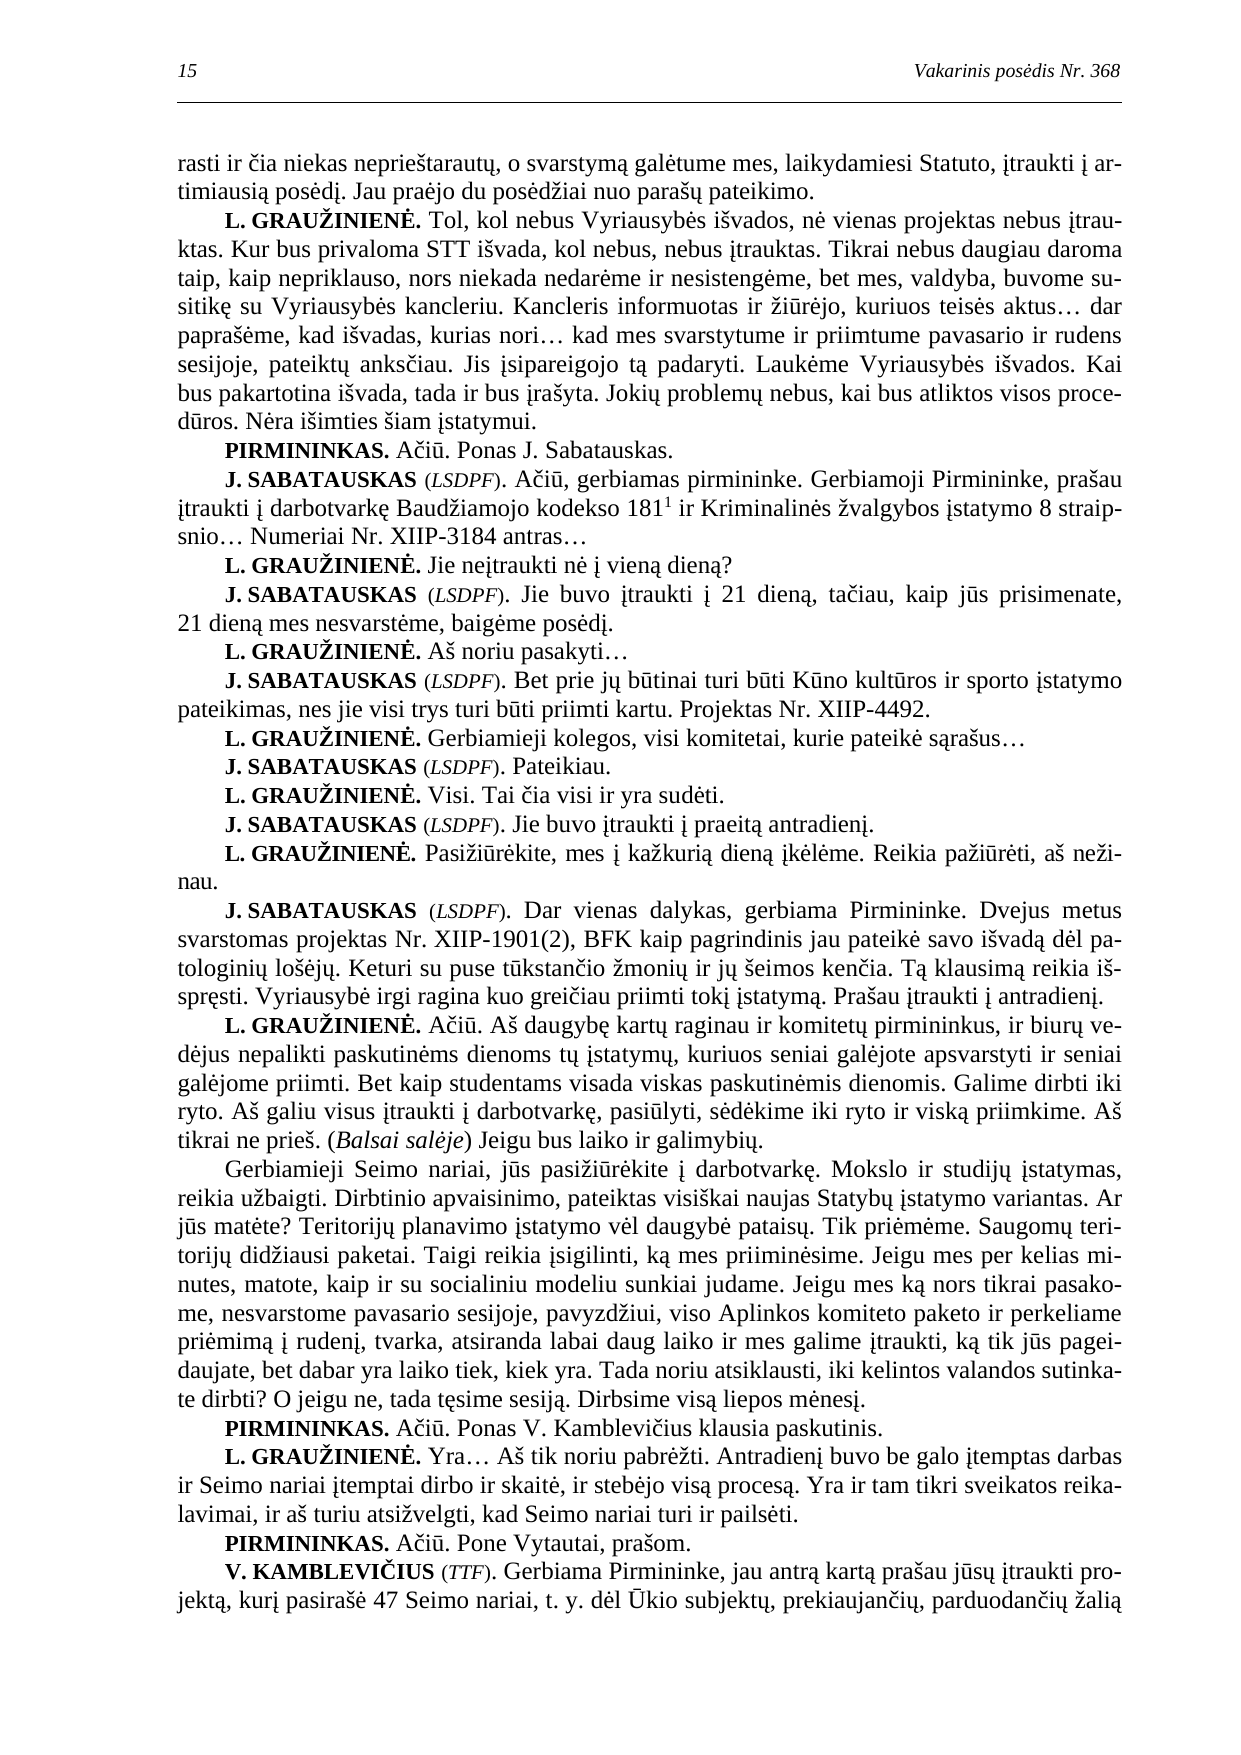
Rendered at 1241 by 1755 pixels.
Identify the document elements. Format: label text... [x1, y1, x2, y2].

text L. GRAUŽINIENĖ. Aš no­riu pa­sa­ky­ti… [177, 636, 1122, 665]
text J. SABATAUSKAS (LSDPF). Dar vie­nas da­ly­kas, ger­bia­ma Pir­mi­nin­ke. Dve­jus me­tus svars­to­mas pro­jek­tas Nr. XIIP-1901(2), BFK kaip pa­grin­di­nis jau pa­tei­kė sa­vo iš­va­dą dėl pa­to­lo­gi­nių lo­šė­jų. Ke­tu­ri su pu­se tūks­tan­čio žmo­nių ir jų šei­mos ken­čia. Tą klau­si­mą rei­kia iš­spręs­ti. Vy­riau­sy­bė ir­gi ra­gi­na kuo grei­čiau pri­im­ti to­kį įsta­ty­mą. Pra­šau įtrauk­ti į ant­ra­die­nį. [177, 895, 1122, 1010]
text ras­ti ir čia nie­kas ne­pri­eš­ta­rau­tų, o svars­ty­mą ga­lė­tu­me mes, lai­ky­da­mie­si Sta­tu­to, įtrauk­ti į ar­ti­miau­sią po­sė­dį. Jau pra­ėjo du po­sė­džiai nuo pa­ra­šų pa­tei­ki­mo. [177, 148, 1122, 205]
text J. SABATAUSKAS (LSDPF). Bet prie jų bū­ti­nai tu­ri bū­ti Kū­no kul­tū­ros ir spor­to įsta­ty­mo pa­tei­ki­mas, nes jie vi­si trys tu­ri bū­ti pri­im­ti kar­tu. Pro­jek­tas Nr. XIIP-4492. [177, 665, 1122, 723]
text J. SABATAUSKAS (LSDPF). Jie bu­vo įtrauk­ti į 21 die­ną, ta­čiau, kaip jūs pri­si­me­na­te, 21 die­ną mes ne­svars­tė­me, bai­gė­me po­sė­dį. [177, 579, 1122, 636]
text L. GRAUŽINIENĖ. Tol, kol ne­bus Vy­riau­sy­bės iš­va­dos, nė vie­nas pro­jek­tas ne­bus įtrau­k­tas. Kur bus pri­va­lo­ma STT iš­va­da, kol ne­bus, ne­bus įtrau­ktas. Tik­rai ne­bus dau­giau da­ro­ma taip, kaip ne­pri­klau­so, nors nie­ka­da ne­da­rė­me ir ne­si­sten­gė­me, bet mes, val­dy­ba, bu­vo­me su­si­ti­kę su Vy­riau­sy­bės kanc­le­riu. Kanc­le­ris in­for­muo­tas ir žiū­rė­jo, ku­riuos tei­sės ak­tus… dar pa­pra­šė­me, kad iš­va­das, ku­rias no­ri… kad mes svars­ty­tu­me ir pri­im­tu­me pa­va­sa­rio ir ru­dens se­si­jo­je, pa­teik­tų anks­čiau. Jis įsi­pa­rei­go­jo tą pa­da­ry­ti. Lau­kė­me Vy­riau­sy­bės iš­va­dos. Kai bus pa­kar­to­ti­na iš­va­da, ta­da ir bus įra­šy­ta. Jo­kių pro­ble­mų ne­bus, kai bus at­lik­tos vi­sos pro­ce­dū­ros. Nė­ra iš­im­ties šiam įsta­ty­mui. [177, 205, 1122, 435]
text L. GRAUŽINIENĖ. Vi­si. Tai čia vi­si ir yra su­dė­ti. [177, 780, 1122, 809]
text PIRMININKAS. Ačiū. Po­ne Vy­tau­tai, pra­šom. [177, 1528, 1122, 1556]
text L. GRAUŽINIENĖ. Ger­bia­mie­ji ko­le­gos, vi­si ko­mi­te­tai, ku­rie pa­tei­kė są­ra­šus… [177, 723, 1122, 751]
text Ger­bia­mie­ji Sei­mo na­riai, jūs pa­si­žiū­rė­ki­te į dar­bo­tvarkę. Moks­lo ir stu­di­jų įsta­ty­mas, rei­kia už­baig­ti. Dirb­ti­nio ap­vai­si­ni­mo, pa­teik­tas vi­siš­kai nau­jas Sta­ty­bų įsta­ty­mo va­rian­tas. Ar jūs ma­tė­te? Te­ri­to­ri­jų pla­na­vi­mo įsta­ty­mo vėl dau­gy­bė pa­tai­sų. Tik pri­ėmė­me. Sau­go­mų te­ri­to­ri­jų di­džiau­si pa­ke­tai. Tai­gi rei­kia įsi­gi­lin­ti, ką mes pri­imi­nė­si­me. Jei­gu mes per ke­lias mi­nu­tes, ma­to­te, kaip ir su so­cia­li­niu mo­de­liu sun­kiai ju­da­me. Jei­gu mes ką nors tik­rai pa­sa­ko­me, ne­svars­to­me pa­va­sa­rio se­si­jo­je, pa­vyz­džiui, vi­so Ap­lin­kos ko­mi­te­to pa­ke­to ir per­ke­lia­me pri­ėmi­mą į ru­de­nį, tvar­ka, at­si­ran­da la­bai daug lai­ko ir mes ga­li­me įtrauk­ti, ką tik jūs pa­gei­dau­ja­te, bet da­bar yra lai­ko tiek, kiek yra. Ta­da no­riu at­si­klaus­ti, iki ke­lin­tos va­lan­dos su­tin­ka­te dirb­ti? O jei­gu ne, ta­da tę­si­me se­si­ją. Dirb­si­me vi­są lie­pos mė­ne­sį. [177, 1154, 1122, 1413]
text L. GRAUŽINIENĖ. Jie ne­įtrauk­ti nė į vie­ną die­ną? [177, 550, 1122, 579]
text L. GRAUŽINIENĖ. Ačiū. Aš dau­gy­bę kar­tų ra­gi­nau ir ko­mi­te­tų pir­mi­nin­kus, ir biu­rų ve­dė­jus ne­pa­lik­ti pas­ku­ti­nėms die­noms tų įsta­ty­mų, ku­riuos se­niai ga­lė­jo­te ap­svars­ty­ti ir se­niai ga­lė­jo­me pri­im­ti. Bet kaip stu­den­tams vi­sa­da vis­kas pas­ku­ti­nė­mis die­no­mis. Ga­li­me dirb­ti iki ry­to. Aš ga­liu vi­sus įtrauk­ti į dar­bo­tvarkę, pa­siū­ly­ti, sė­dė­ki­me iki ry­to ir vis­ką pri­im­ki­me. Aš tik­rai ne prieš. (Bal­sai sa­lė­je) Jei­gu bus lai­ko ir ga­li­my­bių. [177, 1010, 1122, 1154]
text PIRMININKAS. Ačiū. Po­nas V. Kam­ble­vi­čius klau­sia pas­ku­ti­nis. [177, 1413, 1122, 1441]
text V. KAMBLEVIČIUS (TTF). Ger­bia­ma Pir­mi­nin­ke, jau an­trą kar­tą pra­šau jū­sų įtrauk­ti pro­jek­tą, ku­rį pa­si­ra­šė 47 Sei­mo na­riai, t. y. dėl Ūkio sub­jek­tų, pre­kiau­jan­čių, par­duo­dan­čių ža­lią [177, 1556, 1122, 1614]
text L. GRAUŽINIENĖ. Yra… Aš tik no­riu pa­brėž­ti. Ant­ra­die­nį bu­vo be ga­lo įtemp­tas dar­bas ir Sei­mo na­riai įtemp­tai dir­bo ir skai­tė, ir ste­bė­jo vi­są pro­ce­są. Yra ir tam tik­ri svei­ka­tos rei­ka­la­vi­mai, ir aš tu­riu at­si­žvelg­ti, kad Sei­mo na­riai tu­ri ir pail­sė­ti. [177, 1441, 1122, 1528]
text J. SABATAUSKAS (LSDPF). Ačiū, ger­bia­mas pir­mi­nin­ke. Ger­bia­mo­ji Pir­mi­nin­ke, pra­šau įtrauk­ti į dar­bo­tvarkę Bau­džia­mo­jo ko­dek­so 1811 ir Kri­mi­na­li­nės žval­gy­bos įsta­ty­mo 8 strai­p­s­nio… Nu­me­riai Nr. XIIP-3184 ant­ras… [177, 464, 1122, 550]
text L. GRAUŽINIENĖ. Pa­si­žiū­rė­ki­te, mes į kaž­ku­rią die­ną įkė­lė­me. Rei­kia pa­žiū­rė­ti, aš ne­ži­nau. [177, 838, 1122, 895]
text J. SABATAUSKAS (LSDPF). Jie bu­vo įtrauk­ti į pra­ei­tą ant­ra­die­nį. [177, 809, 1122, 838]
text J. SABATAUSKAS (LSDPF). Pa­tei­kiau. [177, 751, 1122, 780]
text PIRMININKAS. Ačiū. Po­nas J. Sa­ba­taus­kas. [177, 435, 1122, 464]
